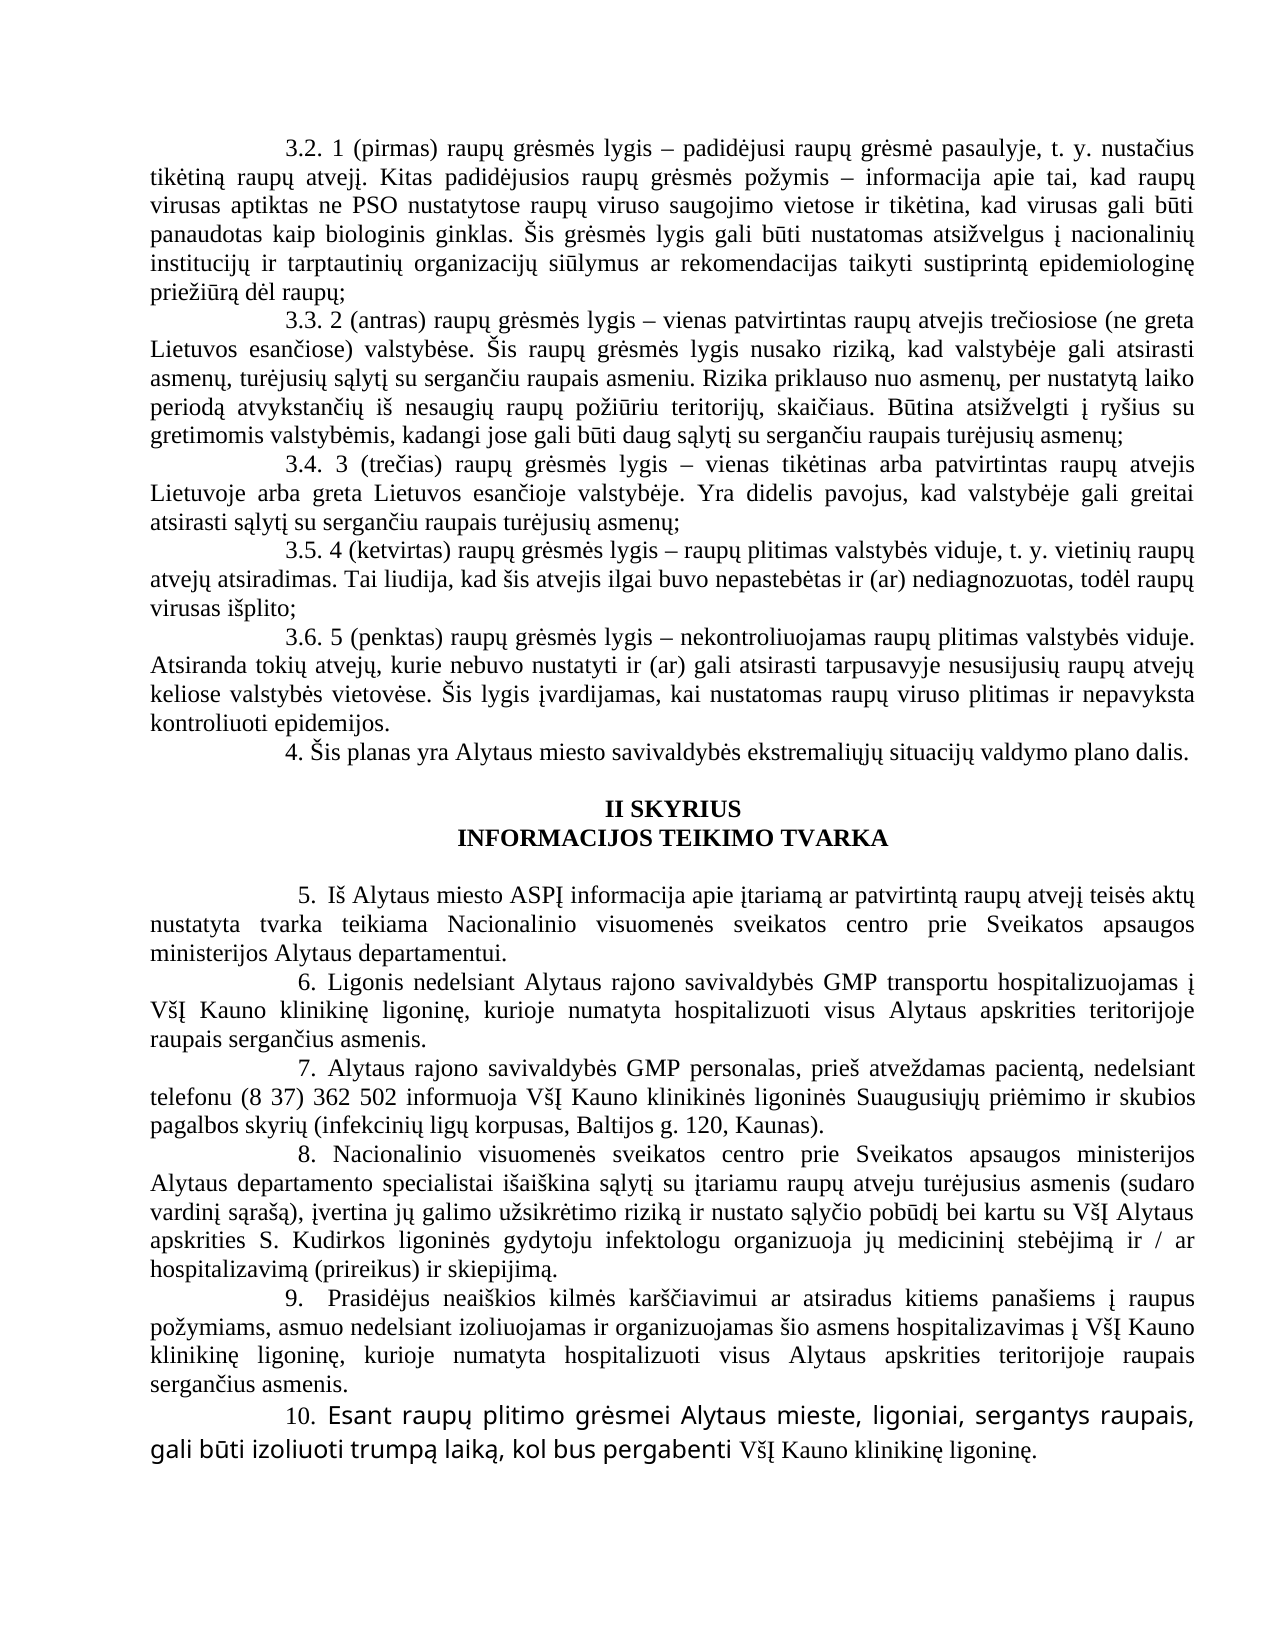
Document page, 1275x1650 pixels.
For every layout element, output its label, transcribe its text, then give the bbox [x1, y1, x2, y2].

text 3.6. 5 (penktas) raupų grėsmės lygis – nekontroliuojamas raupų plitimas valstybės viduje. Atsiranda tokių atvejų, kurie nebuvo nustatyti ir (ar) gali atsirasti tarpusavyje nesusijusių raupų atvejų keliose valstybės vietovėse. Šis lygis įvardijamas, kai nustatomas raupų viruso plitimas ir nepavyksta kontroliuoti epidemijos. [150, 622, 1196, 737]
text 6. Ligonis nedelsiant Alytaus rajono savivaldybės GMP transportu hospitalizuojamas į VšĮ Kauno klinikinę ligoninę, kurioje numatyta hospitalizuoti visus Alytaus apskrities teritorijoje raupais sergančius asmenis. [150, 967, 1196, 1053]
text II SKYRIUS [150, 794, 1196, 823]
text 10. Esant raupų plitimo grėsmei Alytaus mieste, ligoniai, sergantys raupais, gali būti izoliuoti trumpą laiką, kol bus pergabenti VšĮ Kauno klinikinę ligoninę. [150, 1398, 1196, 1466]
text 4. Šis planas yra Alytaus miesto savivaldybės ekstremaliųjų situacijų valdymo plano dalis. [150, 737, 1196, 765]
text 5. Iš Alytaus miesto ASPĮ informacija apie įtariamą ar patvirtintą raupų atvejį teisės aktų nustatyta tvarka teikiama Nacionalinio visuomenės sveikatos centro prie Sveikatos apsaugos ministerijos Alytaus departamentui. [150, 880, 1196, 967]
text 3.3. 2 (antras) raupų grėsmės lygis – vienas patvirtintas raupų atvejis trečiosiose (ne greta Lietuvos esančiose) valstybėse. Šis raupų grėsmės lygis nusako riziką, kad valstybėje gali atsirasti asmenų, turėjusių sąlytį su sergančiu raupais asmeniu. Rizika priklauso nuo asmenų, per nustatytą laiko periodą atvykstančių iš nesaugių raupų požiūriu teritorijų, skaičiaus. Būtina atsižvelgti į ryšius su gretimomis valstybėmis, kadangi jose gali būti daug sąlytį su sergančiu raupais turėjusių asmenų; [150, 305, 1196, 449]
text 3.2. 1 (pirmas) raupų grėsmės lygis – padidėjusi raupų grėsmė pasaulyje, t. y. nustačius tikėtiną raupų atvejį. Kitas padidėjusios raupų grėsmės požymis – informacija apie tai, kad raupų virusas aptiktas ne PSO nustatytose raupų viruso saugojimo vietose ir tikėtina, kad virusas gali būti panaudotas kaip biologinis ginklas. Šis grėsmės lygis gali būti nustatomas atsižvelgus į nacionalinių institucijų ir tarptautinių organizacijų siūlymus ar rekomendacijas taikyti sustiprintą epidemiologinę priežiūrą dėl raupų; [150, 133, 1196, 305]
text INFORMACIJOS TEIKIMO TVARKA [150, 823, 1196, 852]
text 8. Nacionalinio visuomenės sveikatos centro prie Sveikatos apsaugos ministerijos Alytaus departamento specialistai išaiškina sąlytį su įtariamu raupų atveju turėjusius asmenis (sudaro vardinį sąrašą), įvertina jų galimo užsikrėtimo riziką ir nustato sąlyčio pobūdį bei kartu su VšĮ Alytaus apskrities S. Kudirkos ligoninės gydytoju infektologu organizuoja jų medicininį stebėjimą ir / ar hospitalizavimą (prireikus) ir skiepijimą. [150, 1139, 1196, 1283]
text 7. Alytaus rajono savivaldybės GMP personalas, prieš atveždamas pacientą, nedelsiant telefonu (8 37) 362 502 informuoja VšĮ Kauno klinikinės ligoninės Suaugusiųjų priėmimo ir skubios pagalbos skyrių (infekcinių ligų korpusas, Baltijos g. 120, Kaunas). [150, 1053, 1196, 1139]
text 3.4. 3 (trečias) raupų grėsmės lygis – vienas tikėtinas arba patvirtintas raupų atvejis Lietuvoje arba greta Lietuvos esančioje valstybėje. Yra didelis pavojus, kad valstybėje gali greitai atsirasti sąlytį su sergančiu raupais turėjusių asmenų; [150, 449, 1196, 535]
text 9. Prasidėjus neaiškios kilmės karščiavimui ar atsiradus kitiems panašiems į raupus požymiams, asmuo nedelsiant izoliuojamas ir organizuojamas šio asmens hospitalizavimas į VšĮ Kauno klinikinę ligoninę, kurioje numatyta hospitalizuoti visus Alytaus apskrities teritorijoje raupais sergančius asmenis. [150, 1283, 1196, 1398]
text 3.5. 4 (ketvirtas) raupų grėsmės lygis – raupų plitimas valstybės viduje, t. y. vietinių raupų atvejų atsiradimas. Tai liudija, kad šis atvejis ilgai buvo nepastebėtas ir (ar) nediagnozuotas, todėl raupų virusas išplito; [150, 535, 1196, 622]
